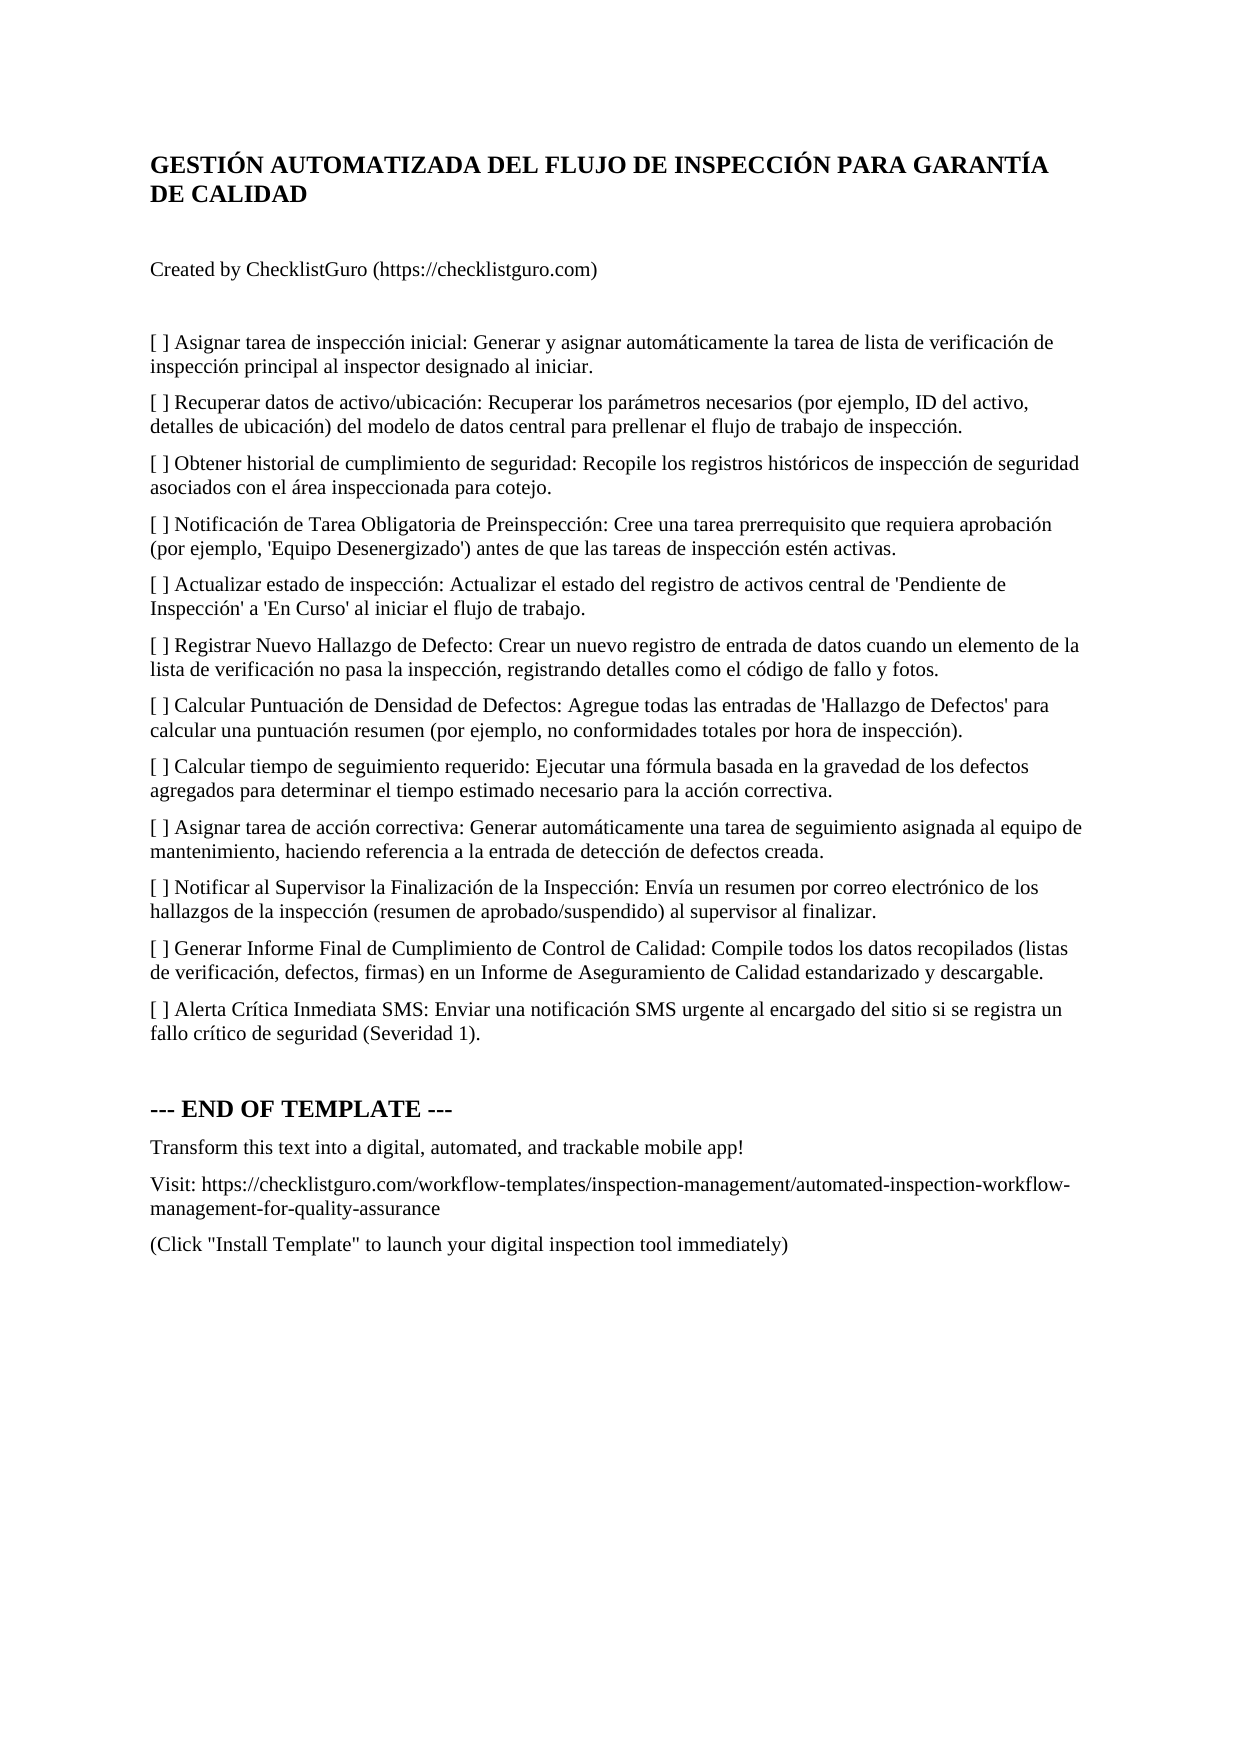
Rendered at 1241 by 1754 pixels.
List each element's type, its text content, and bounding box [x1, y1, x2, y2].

text [ ] Generar Informe Final de Cumplimiento de Control de Calidad: Compile todos los datos recopilados (listas de verificación, defectos, firmas) en un Informe de Aseguramiento de Calidad estandarizado y descargable. [150, 936, 1090, 984]
text [ ] Calcular tiempo de seguimiento requerido: Ejecutar una fórmula basada en la gravedad de los defectos agregados para determinar el tiempo estimado necesario para la acción correctiva. [150, 754, 1090, 802]
text [ ] Registrar Nuevo Hallazgo de Defecto: Crear un nuevo registro de entrada de datos cuando un elemento de la lista de verificación no pasa la inspección, registrando detalles como el código de fallo y fotos. [150, 633, 1090, 681]
text --- END OF TEMPLATE --- [150, 1094, 1090, 1122]
text [ ] Alerta Crítica Inmediata SMS: Enviar una notificación SMS urgente al encargado del sitio si se registra un fallo crítico de seguridad (Severidad 1). [150, 997, 1090, 1045]
text GESTIÓN AUTOMATIZADA DEL FLUJO DE INSPECCIÓN PARA GARANTÍA DE CALIDAD [150, 150, 1090, 207]
text [ ] Actualizar estado de inspección: Actualizar el estado del registro de activos central de 'Pendiente de Inspección' a 'En Curso' al iniciar el flujo de trabajo. [150, 572, 1090, 620]
text Visit: https://checklistguro.com/workflow-templates/inspection-management/automated-inspection-workflow-management-for-quality-assurance [150, 1172, 1090, 1220]
text (Click "Install Template" to launch your digital inspection tool immediately) [150, 1232, 1090, 1256]
text [ ] Recuperar datos de activo/ubicación: Recuperar los parámetros necesarios (por ejemplo, ID del activo, detalles de ubicación) del modelo de datos central para prellenar el flujo de trabajo de inspección. [150, 390, 1090, 438]
text [ ] Notificar al Supervisor la Finalización de la Inspección: Envía un resumen por correo electrónico de los hallazgos de la inspección (resumen de aprobado/suspendido) al supervisor al finalizar. [150, 875, 1090, 923]
text Transform this text into a digital, automated, and trackable mobile app! [150, 1135, 1090, 1159]
text [ ] Notificación de Tarea Obligatoria de Preinspección: Cree una tarea prerrequisito que requiera aprobación (por ejemplo, 'Equipo Desenergizado') antes de que las tareas de inspección estén activas. [150, 512, 1090, 560]
text [ ] Calcular Puntuación de Densidad de Defectos: Agregue todas las entradas de 'Hallazgo de Defectos' para calcular una puntuación resumen (por ejemplo, no conformidades totales por hora de inspección). [150, 693, 1090, 742]
text [ ] Asignar tarea de acción correctiva: Generar automáticamente una tarea de seguimiento asignada al equipo de mantenimiento, haciendo referencia a la entrada de detección de defectos creada. [150, 815, 1090, 863]
text [ ] Asignar tarea de inspección inicial: Generar y asignar automáticamente la tarea de lista de verificación de inspección principal al inspector designado al iniciar. [150, 330, 1090, 378]
text [ ] Obtener historial de cumplimiento de seguridad: Recopile los registros históricos de inspección de seguridad asociados con el área inspeccionada para cotejo. [150, 451, 1090, 499]
text Created by ChecklistGuro (https://checklistguro.com) [150, 257, 1090, 281]
